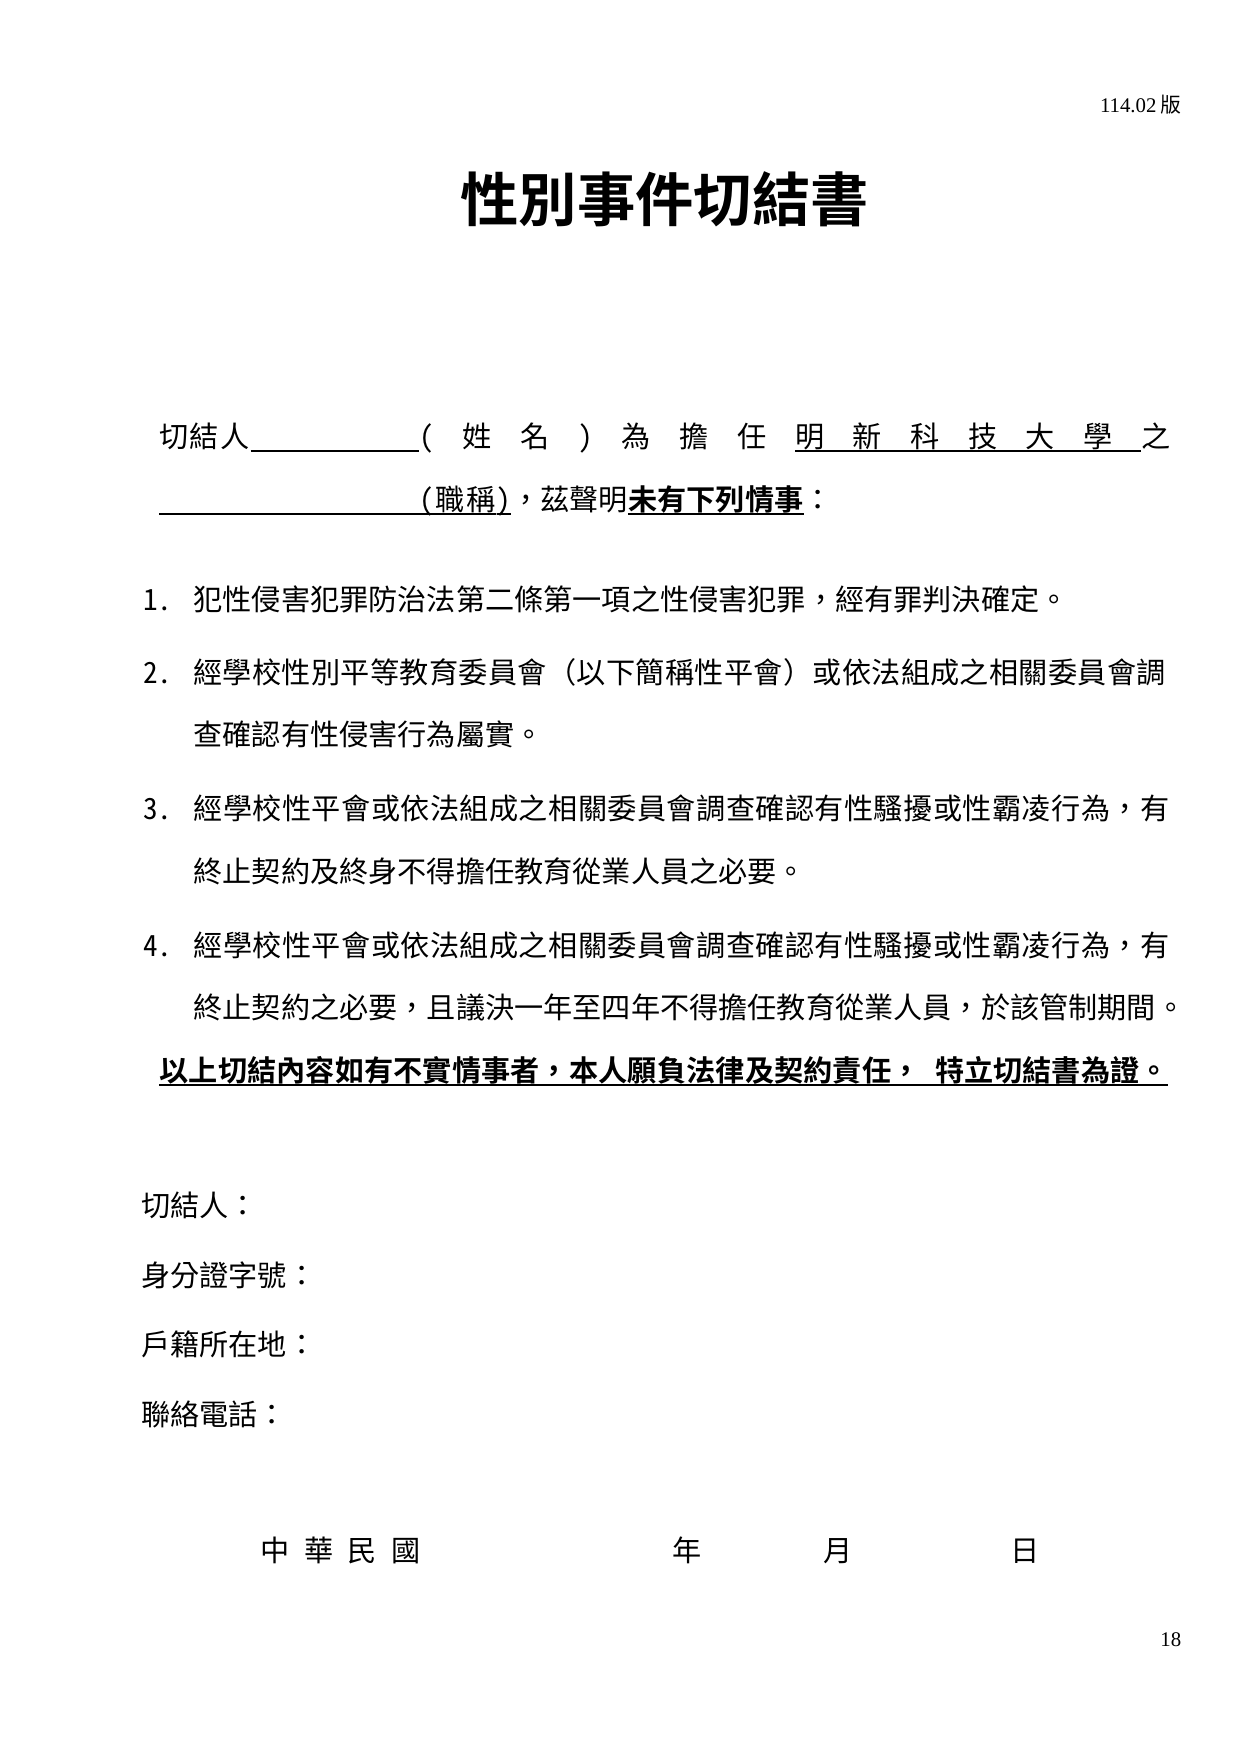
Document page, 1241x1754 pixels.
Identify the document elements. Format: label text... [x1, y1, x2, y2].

text 身分證字號： [118, 1232, 956, 1294]
text 戶籍所在地： [118, 1301, 956, 1364]
list 經學校性別平等教育委員會（以下簡稱性平會）或依法組成之相關委員會調查確認有性侵害行為屬實。 [143, 629, 1169, 754]
subtitle 以上切結內容如有不實情事者，本人願負法律及契約責任， 特立切結書為證。 [159, 1027, 1181, 1089]
text 切結人： [118, 1162, 956, 1224]
subtitle 性別事件切結書 [148, 123, 1181, 248]
text 聯絡電話： [118, 1371, 956, 1434]
list 經學校性平會或依法組成之相關委員會調查確認有性騷擾或性霸凌行為，有終止契約之必要，且議決一年至四年不得擔任教育從業人員，於該管制期間。 [143, 902, 1170, 1027]
text 中 華 民 國 年 月 日 [260, 1507, 1181, 1570]
text 切結人 (姓名)為擔任明新科技大學之 (職稱)，茲聲明未有下列情事： [159, 393, 1170, 518]
list 經學校性平會或依法組成之相關委員會調查確認有性騷擾或性霸凌行為，有終止契約及終身不得擔任教育從業人員之必要。 [143, 765, 1170, 890]
list 犯性侵害犯罪防治法第二條第一項之性侵害犯罪，經有罪判決確定。 [143, 556, 1170, 618]
